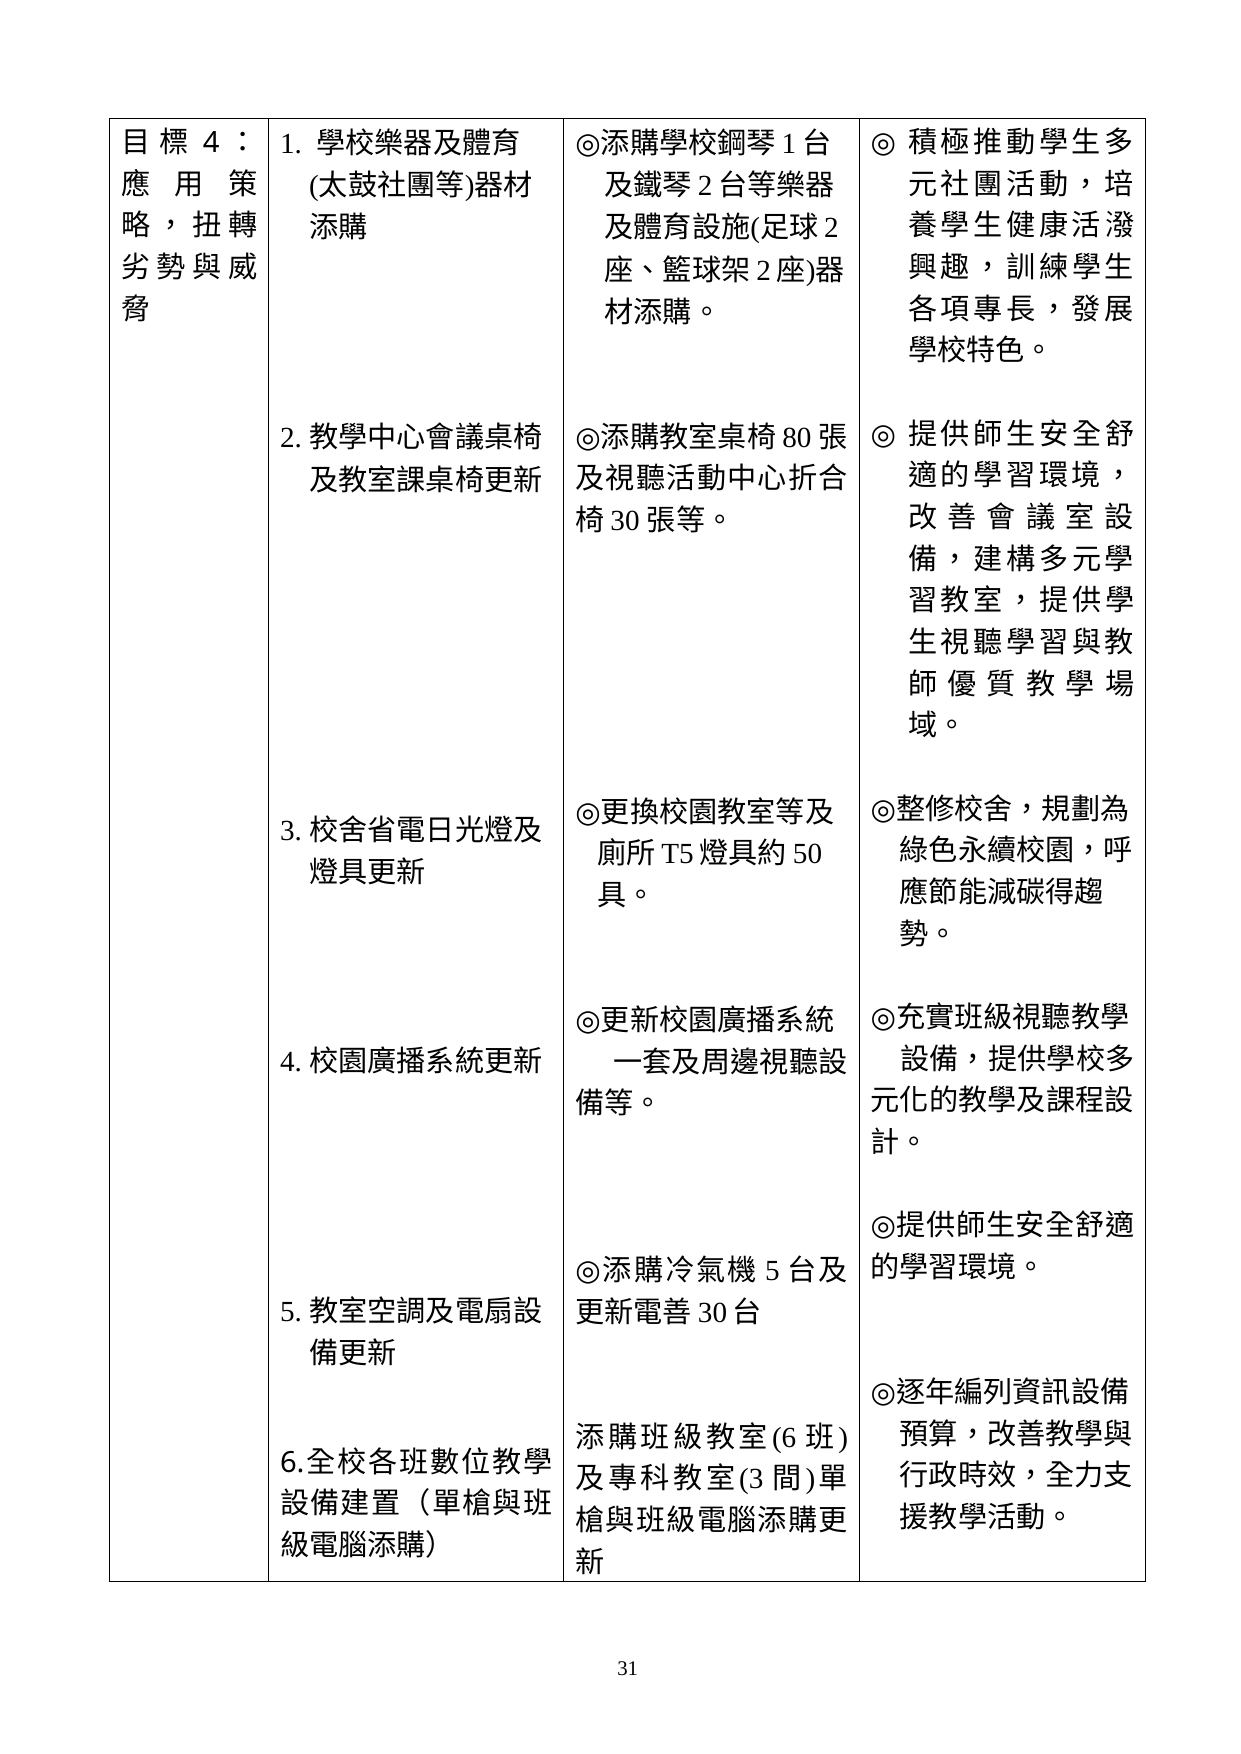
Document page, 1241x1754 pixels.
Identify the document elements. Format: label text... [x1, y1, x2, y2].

table_cell 積極推動學生多元社團活動，培養學生健康活潑興趣，訓練學生各項專長，發展學校特色。 提供師生安全舒適的學習環境，改善會議室設備，建構多元學習教室，提供學生視聽學習與教師優質教學場域。 ◎整修校舍，規劃為 綠色永續校園，呼 應節能減碳得趨 勢。 ◎充實班級視聽教學 設備，提供學校多元化的教學及課程設計。 ◎提供師生安全舒適的學習環境。 ◎逐年編列資訊設備 預算，改善教學與 行政時效，全力支 援教學活動。 [860, 119, 1145, 1581]
table_cell ◎添購學校鋼琴1台及鐵琴2台等樂器及體育設施(足球2座、籃球架2座)器材添購。 ◎添購教室桌椅80 張及視聽活動中心折合椅30 張等。 ◎更換校園教室等及 廁所T5燈具約50 具。 ◎更新校園廣播系統 一套及周邊視聽設備等。 ◎添購冷氣機5台及更新電善30台 添購班級教室(6班)及專科教室(3間)單槍與班級電腦添購更新 [564, 119, 859, 1581]
table_cell 1. 學校樂器及體育(太鼓社團等)器材添購 2. 教學中心會議桌椅及教室課桌椅更新 3. 校舍省電日光燈及燈具更新 4. 校園廣播系統更新 5. 教室空調及電扇設備更新 6.全校各班數位教學設備建置（單槍與班級電腦添購） [269, 119, 563, 1581]
table_cell 目標4：應用策略，扭轉劣勢與威脅 [110, 119, 268, 1581]
